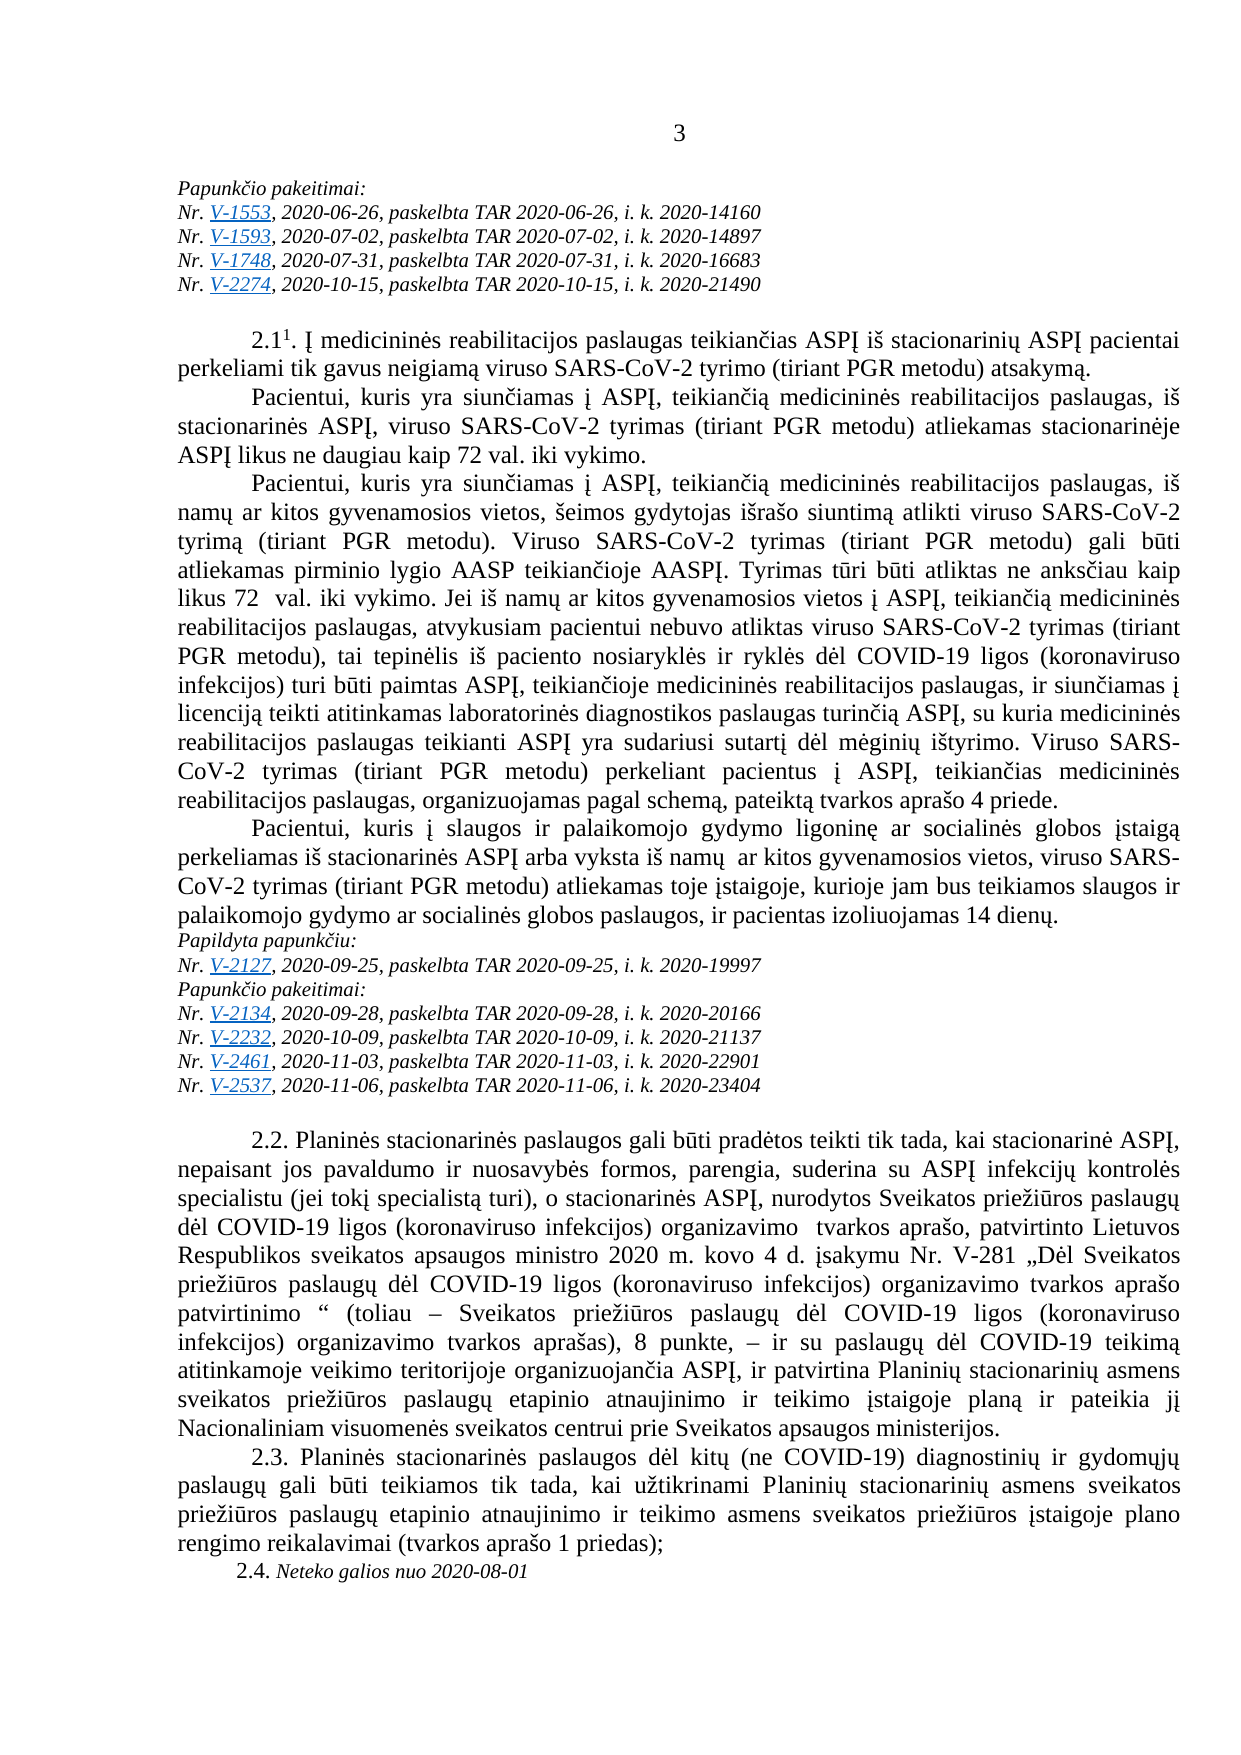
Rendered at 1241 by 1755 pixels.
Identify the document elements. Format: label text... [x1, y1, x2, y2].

text Nr. V-2461, 2020-11-03, paskelbta TAR 2020-11-03, i. k. 2020-22901 [177, 1049, 1181, 1073]
text 2.2. Planinės stacionarinės paslaugos gali būti pradėtos teikti tik tada, kai stacionarinė ASPĮ, nepaisant jos pavaldumo ir nuosavybės formos, parengia, suderina su ASPĮ infekcijų kontrolės specialistu (jei tokį specialistą turi), o stacionarinės ASPĮ, nurodytos Sveikatos priežiūros paslaugų dėl COVID-19 ligos (koronaviruso infekcijos) organizavimo tvarkos aprašo, patvirtinto Lietuvos Respublikos sveikatos apsaugos ministro 2020 m. kovo 4 d. įsakymu Nr. V-281 „Dėl Sveikatos priežiūros paslaugų dėl COVID-19 ligos (koronaviruso infekcijos) organizavimo tvarkos aprašo patvirtinimo “ (toliau – Sveikatos priežiūros paslaugų dėl COVID-19 ligos (koronaviruso infekcijos) organizavimo tvarkos aprašas), 8 punkte, – ir su paslaugų dėl COVID-19 teikimą atitinkamoje veikimo teritorijoje organizuojančia ASPĮ, ir patvirtina Planinių stacionarinių asmens sveikatos priežiūros paslaugų etapinio atnaujinimo ir teikimo įstaigoje planą ir pateikia jį Nacionaliniam visuomenės sveikatos centrui prie Sveikatos apsaugos ministerijos. [177, 1126, 1181, 1442]
text 2.4. Neteko galios nuo 2020-08-01 [177, 1557, 1181, 1583]
text Papildyta papunkčiu: [177, 928, 1181, 952]
text Papunkčio pakeitimai: [177, 977, 1181, 1001]
text Pacientui, kuris yra siunčiamas į ASPĮ, teikiančią medicininės reabilitacijos paslaugas, iš namų ar kitos gyvenamosios vietos, šeimos gydytojas išrašo siuntimą atlikti viruso SARS-CoV-2 tyrimą (tiriant PGR metodu). Viruso SARS-CoV-2 tyrimas (tiriant PGR metodu) gali būti atliekamas pirminio lygio AASP teikiančioje AASPĮ. Tyrimas tūri būti atliktas ne anksčiau kaip likus 72 val. iki vykimo. Jei iš namų ar kitos gyvenamosios vietos į ASPĮ, teikiančią medicininės reabilitacijos paslaugas, atvykusiam pacientui nebuvo atliktas viruso SARS-CoV-2 tyrimas (tiriant PGR metodu), tai tepinėlis iš paciento nosiaryklės ir ryklės dėl COVID-19 ligos (koronaviruso infekcijos) turi būti paimtas ASPĮ, teikiančioje medicininės reabilitacijos paslaugas, ir siunčiamas į licenciją teikti atitinkamas laboratorinės diagnostikos paslaugas turinčią ASPĮ, su kuria medicininės reabilitacijos paslaugas teikianti ASPĮ yra sudariusi sutartį dėl mėginių ištyrimo. Viruso SARS-CoV-2 tyrimas (tiriant PGR metodu) perkeliant pacientus į ASPĮ, teikiančias medicininės reabilitacijos paslaugas, organizuojamas pagal schemą, pateiktą tvarkos aprašo 4 priede. [177, 468, 1181, 813]
text Nr. V-2134, 2020-09-28, paskelbta TAR 2020-09-28, i. k. 2020-20166 [177, 1001, 1181, 1025]
text Nr. V-1748, 2020-07-31, paskelbta TAR 2020-07-31, i. k. 2020-16683 [177, 248, 1181, 272]
text Pacientui, kuris į slaugos ir palaikomojo gydymo ligoninę ar socialinės globos įstaigą perkeliamas iš stacionarinės ASPĮ arba vyksta iš namų ar kitos gyvenamosios vietos, viruso SARS-CoV-2 tyrimas (tiriant PGR metodu) atliekamas toje įstaigoje, kurioje jam bus teikiamos slaugos ir palaikomojo gydymo ar socialinės globos paslaugos, ir pacientas izoliuojamas 14 dienų. [177, 813, 1181, 928]
text Nr. V-2127, 2020-09-25, paskelbta TAR 2020-09-25, i. k. 2020-19997 [177, 952, 1181, 977]
text Nr. V-1553, 2020-06-26, paskelbta TAR 2020-06-26, i. k. 2020-14160 [177, 200, 1181, 224]
text Nr. V-2537, 2020-11-06, paskelbta TAR 2020-11-06, i. k. 2020-23404 [177, 1073, 1181, 1097]
text 2.3. Planinės stacionarinės paslaugos dėl kitų (ne COVID-19) diagnostinių ir gydomųjų paslaugų gali būti teikiamos tik tada, kai užtikrinami Planinių stacionarinių asmens sveikatos priežiūros paslaugų etapinio atnaujinimo ir teikimo asmens sveikatos priežiūros įstaigoje plano rengimo reikalavimai (tvarkos aprašo 1 priedas); [177, 1442, 1181, 1557]
text Papunkčio pakeitimai: [177, 176, 1181, 200]
text Nr. V-2232, 2020-10-09, paskelbta TAR 2020-10-09, i. k. 2020-21137 [177, 1025, 1181, 1049]
text Nr. V-1593, 2020-07-02, paskelbta TAR 2020-07-02, i. k. 2020-14897 [177, 224, 1181, 248]
text 2.11. Į medicininės reabilitacijos paslaugas teikiančias ASPĮ iš stacionarinių ASPĮ pacientai perkeliami tik gavus neigiamą viruso SARS-CoV-2 tyrimo (tiriant PGR metodu) atsakymą. [177, 325, 1181, 382]
text Nr. V-2274, 2020-10-15, paskelbta TAR 2020-10-15, i. k. 2020-21490 [177, 272, 1181, 296]
text Pacientui, kuris yra siunčiamas į ASPĮ, teikiančią medicininės reabilitacijos paslaugas, iš stacionarinės ASPĮ, viruso SARS-CoV-2 tyrimas (tiriant PGR metodu) atliekamas stacionarinėje ASPĮ likus ne daugiau kaip 72 val. iki vykimo. [177, 382, 1181, 468]
